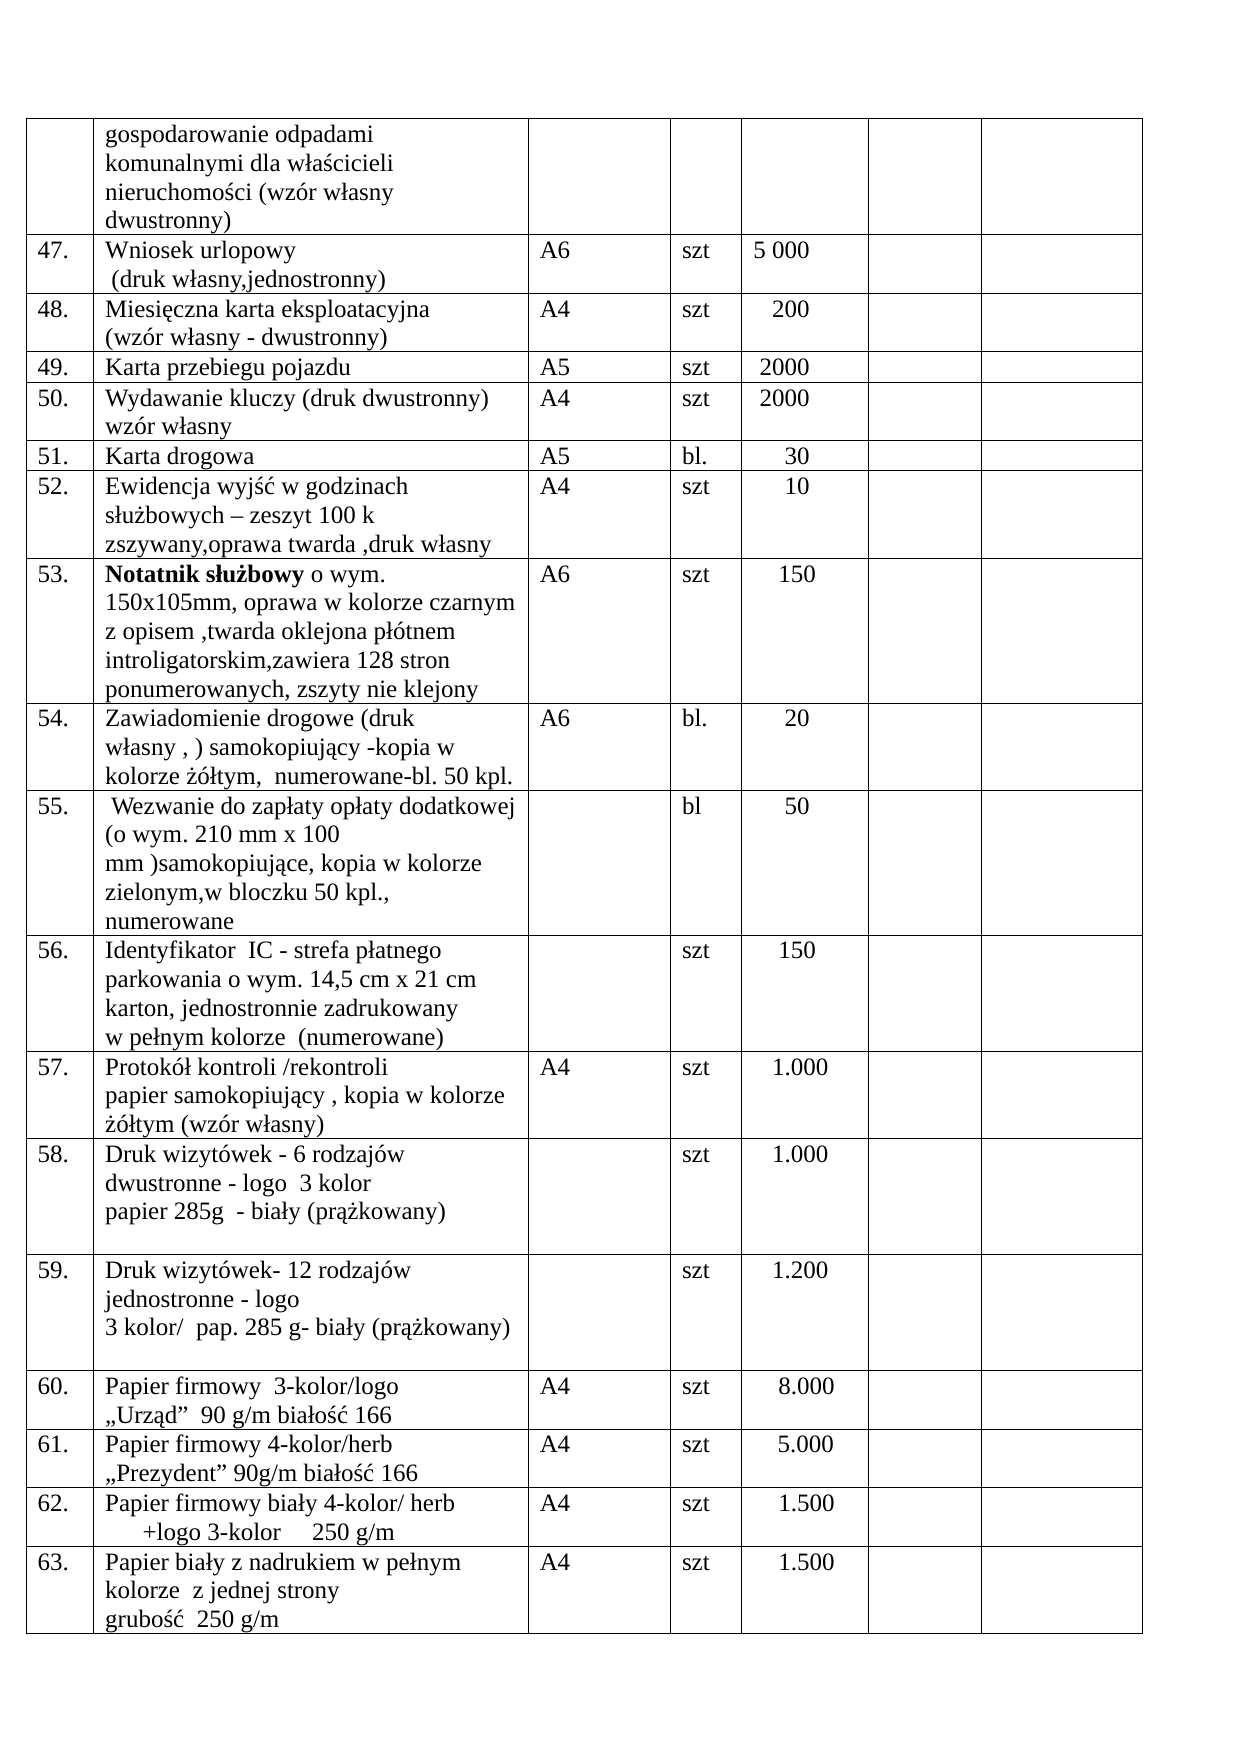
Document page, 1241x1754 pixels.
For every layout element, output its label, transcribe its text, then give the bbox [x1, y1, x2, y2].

table_cell Papier firmowy 4-kolor/herb „Prezydent” 90g/m białość 166 [94, 1430, 528, 1487]
table_cell 48. [27, 294, 93, 351]
table_cell [869, 936, 981, 1051]
table_cell Zawiadomienie drogowe (druk własny , ) samokopiujący -kopia w kolorze żółtym, numerowane-bl. 50 kpl. [94, 704, 528, 790]
table_cell [529, 119, 670, 234]
table_cell Druk wizytówek - 6 rodzajów dwustronne - logo 3 kolor papier 285g - biały (prążkowany) [94, 1139, 528, 1254]
table_cell [869, 559, 981, 702]
table_cell 56. [27, 936, 93, 1051]
table_cell [982, 119, 1142, 234]
table_cell A4 [529, 1371, 670, 1428]
table_cell [982, 383, 1142, 440]
table_cell A6 [529, 704, 670, 790]
table_cell szt [671, 1488, 741, 1546]
table_cell [529, 936, 670, 1051]
table_cell A4 [529, 294, 670, 351]
table_cell A4 [529, 1430, 670, 1487]
table_cell 53. [27, 559, 93, 702]
table_cell [982, 294, 1142, 351]
table_cell [529, 1255, 670, 1370]
table_cell 50 [742, 791, 868, 934]
table_cell 50. [27, 383, 93, 440]
table_cell szt [671, 1052, 741, 1138]
table_cell A4 [529, 383, 670, 440]
table_cell szt [671, 559, 741, 702]
table_cell A4 [529, 1488, 670, 1546]
table_cell 57. [27, 1052, 93, 1138]
table_cell Papier firmowy biały 4-kolor/ herb +logo 3-kolor 250 g/m [94, 1488, 528, 1546]
table_cell [869, 791, 981, 934]
table_cell [869, 352, 981, 382]
table_cell 59. [27, 1255, 93, 1370]
table_cell A6 [529, 559, 670, 702]
table_cell szt [671, 294, 741, 351]
table_cell Karta drogowa [94, 441, 528, 470]
table_cell 150 [742, 559, 868, 702]
table_cell 49. [27, 352, 93, 382]
table_cell Papier firmowy 3-kolor/logo „Urząd” 90 g/m białość 166 [94, 1371, 528, 1428]
table_cell Papier biały z nadrukiem w pełnym kolorze z jednej strony grubość 250 g/m [94, 1547, 528, 1633]
table_cell 63. [27, 1547, 93, 1633]
table_cell 5 000 [742, 235, 868, 293]
table_cell [869, 1488, 981, 1546]
table_cell [982, 235, 1142, 293]
table_cell bl. [671, 704, 741, 790]
table_cell Druk wizytówek- 12 rodzajów jednostronne - logo 3 kolor/ pap. 285 g- biały (prążkowany) [94, 1255, 528, 1370]
table_cell szt [671, 383, 741, 440]
table_cell szt [671, 1371, 741, 1428]
table_cell [869, 1052, 981, 1138]
table_cell 61. [27, 1430, 93, 1487]
table_cell 1.500 [742, 1547, 868, 1633]
table_cell szt [671, 352, 741, 382]
table_cell [869, 471, 981, 558]
table_cell gospodarowanie odpadami komunalnymi dla właścicieli nieruchomości (wzór własny dwustronny) [94, 119, 528, 234]
table_cell szt [671, 1255, 741, 1370]
table_cell [671, 119, 741, 234]
table_cell szt [671, 1139, 741, 1254]
table_cell [982, 1547, 1142, 1633]
table_cell 200 [742, 294, 868, 351]
table_cell [982, 471, 1142, 558]
table_cell A4 [529, 1052, 670, 1138]
table_cell [982, 1488, 1142, 1546]
table_cell Protokół kontroli /rekontroli papier samokopiujący , kopia w kolorze żółtym (wzór własny) [94, 1052, 528, 1138]
table_cell [982, 791, 1142, 934]
table_cell A5 [529, 352, 670, 382]
table_cell [869, 1371, 981, 1428]
table_cell [982, 936, 1142, 1051]
table_cell [982, 559, 1142, 702]
table_cell 5.000 [742, 1430, 868, 1487]
table_cell [869, 1430, 981, 1487]
table_cell [869, 1547, 981, 1633]
table_cell 1.000 [742, 1139, 868, 1254]
table_cell 30 [742, 441, 868, 470]
table_cell szt [671, 471, 741, 558]
table_cell [982, 704, 1142, 790]
table_cell Miesięczna karta eksploatacyjna (wzór własny - dwustronny) [94, 294, 528, 351]
table_cell 2000 [742, 383, 868, 440]
table_cell Wydawanie kluczy (druk dwustronny) wzór własny [94, 383, 528, 440]
table_cell Wezwanie do zapłaty opłaty dodatkowej (o wym. 210 mm x 100 mm )samokopiujące, kopia w kolorze zielonym,w bloczku 50 kpl., numerowane [94, 791, 528, 934]
table_cell [869, 441, 981, 470]
table_cell [982, 441, 1142, 470]
table_cell 52. [27, 471, 93, 558]
table_cell [869, 235, 981, 293]
table_cell Identyfikator IC - strefa płatnego parkowania o wym. 14,5 cm x 21 cm karton, jednostronnie zadrukowany w pełnym kolorze (numerowane) [94, 936, 528, 1051]
table_cell Karta przebiegu pojazdu [94, 352, 528, 382]
table_cell 8.000 [742, 1371, 868, 1428]
table_cell 47. [27, 235, 93, 293]
table_cell 60. [27, 1371, 93, 1428]
table_cell [869, 1255, 981, 1370]
table_cell [982, 1052, 1142, 1138]
table_cell 54. [27, 704, 93, 790]
table_cell A6 [529, 235, 670, 293]
table_cell [869, 383, 981, 440]
table_cell [982, 1255, 1142, 1370]
table_cell [869, 119, 981, 234]
table_cell Wniosek urlopowy (druk własny,jednostronny) [94, 235, 528, 293]
table_cell [742, 119, 868, 234]
table_cell szt [671, 1430, 741, 1487]
table_cell 1.000 [742, 1052, 868, 1138]
table_cell szt [671, 936, 741, 1051]
table_cell [869, 1139, 981, 1254]
table_cell [529, 1139, 670, 1254]
table_cell 2000 [742, 352, 868, 382]
table_cell szt [671, 235, 741, 293]
table_cell 150 [742, 936, 868, 1051]
table_cell bl. [671, 441, 741, 470]
table_cell [869, 704, 981, 790]
table_cell A5 [529, 441, 670, 470]
table_cell 58. [27, 1139, 93, 1254]
table_cell 20 [742, 704, 868, 790]
table_cell A4 [529, 471, 670, 558]
table_cell [982, 352, 1142, 382]
table_cell [982, 1430, 1142, 1487]
table_cell [982, 1371, 1142, 1428]
table_cell [529, 791, 670, 934]
table_cell A4 [529, 1547, 670, 1633]
table_cell szt [671, 1547, 741, 1633]
table_cell 1.200 [742, 1255, 868, 1370]
table_cell [869, 294, 981, 351]
table_cell 10 [742, 471, 868, 558]
table_cell 55. [27, 791, 93, 934]
table_cell 62. [27, 1488, 93, 1546]
table_cell 1.500 [742, 1488, 868, 1546]
table_cell [982, 1139, 1142, 1254]
table_cell 51. [27, 441, 93, 470]
table_cell bl [671, 791, 741, 934]
table_cell Ewidencja wyjść w godzinach służbowych – zeszyt 100 k zszywany,oprawa twarda ,druk własny [94, 471, 528, 558]
table_cell Notatnik służbowy o wym. 150x105mm, oprawa w kolorze czarnym z opisem ,twarda oklejona płótnem introligatorskim,zawiera 128 stron ponumerowanych, zszyty nie klejony [94, 559, 528, 702]
table_cell [27, 119, 93, 234]
